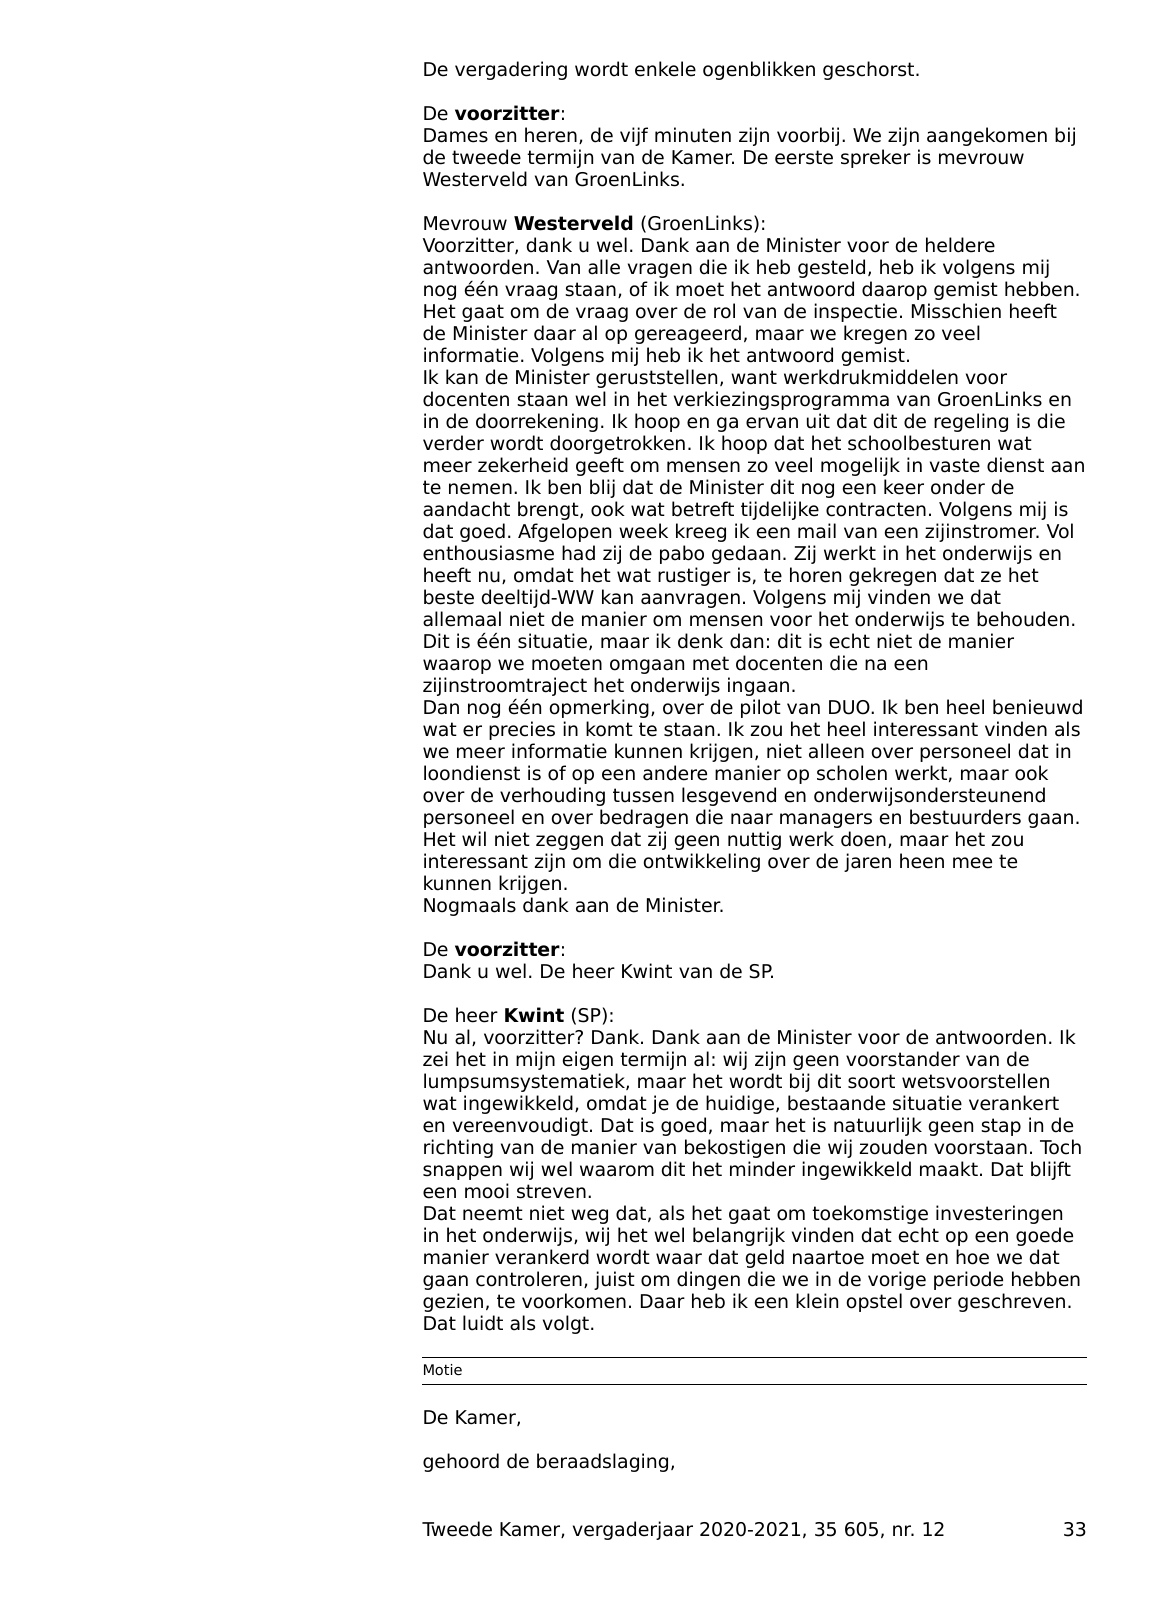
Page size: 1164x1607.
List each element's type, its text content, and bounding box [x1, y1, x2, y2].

text De Kamer, [422, 1407, 1087, 1429]
text Nu al, voorzitter? Dank. Dank aan de Minister voor de antwoorden. Ik zei het in mijn eigen termijn al: wij zijn geen voorstander van de lumpsumsystematiek, maar het wordt bij dit soort wetsvoorstellen wat ingewikkeld, omdat je de huidige, bestaande situatie verankert en vereenvoudigt. Dat is goed, maar het is natuurlijk geen stap in de richting van de manier van bekostigen die wij zouden voorstaan. Toch snappen wij wel waarom dit het minder ingewikkeld maakt. Dat blijft een mooi streven. [422, 1027, 1087, 1203]
text Voorzitter, dank u wel. Dank aan de Minister voor de heldere antwoorden. Van alle vragen die ik heb gesteld, heb ik volgens mij nog één vraag staan, of ik moet het antwoord daarop gemist hebben. Het gaat om de vraag over de rol van de inspectie. Misschien heeft de Minister daar al op gereageerd, maar we kregen zo veel informatie. Volgens mij heb ik het antwoord gemist. [422, 235, 1087, 367]
text De vergadering wordt enkele ogenblikken geschorst. [422, 59, 1087, 81]
text Dames en heren, de vijf minuten zijn voorbij. We zijn aangekomen bij de tweede termijn van de Kamer. De eerste spreker is mevrouw Westerveld van GroenLinks. [422, 125, 1087, 191]
text De heer Kwint (SP): [422, 1005, 1087, 1027]
text De voorzitter: [422, 939, 1087, 961]
text Ik kan de Minister geruststellen, want werkdrukmiddelen voor docenten staan wel in het verkiezingsprogramma van GroenLinks en in de doorrekening. Ik hoop en ga ervan uit dat dit de regeling is die verder wordt doorgetrokken. Ik hoop dat het schoolbesturen wat meer zekerheid geeft om mensen zo veel mogelijk in vaste dienst aan te nemen. Ik ben blij dat de Minister dit nog een keer onder de aandacht brengt, ook wat betreft tijdelijke contracten. Volgens mij is dat goed. Afgelopen week kreeg ik een mail van een zijinstromer. Vol enthousiasme had zij de pabo gedaan. Zij werkt in het onderwijs en heeft nu, omdat het wat rustiger is, te horen gekregen dat ze het beste deeltijd-WW kan aanvragen. Volgens mij vinden we dat allemaal niet de manier om mensen voor het onderwijs te behouden. Dit is één situatie, maar ik denk dan: dit is echt niet de manier waarop we moeten omgaan met docenten die na een zijinstroomtraject het onderwijs ingaan. [422, 367, 1087, 697]
text Nogmaals dank aan de Minister. [422, 895, 1087, 917]
text De voorzitter: [422, 103, 1087, 125]
table_header Motie [422, 1358, 1087, 1384]
text Dank u wel. De heer Kwint van de SP. [422, 961, 1087, 983]
text Dan nog één opmerking, over de pilot van DUO. Ik ben heel benieuwd wat er precies in komt te staan. Ik zou het heel interessant vinden als we meer informatie kunnen krijgen, niet alleen over personeel dat in loondienst is of op een andere manier op scholen werkt, maar ook over de verhouding tussen lesgevend en onderwijsondersteunend personeel en over bedragen die naar managers en bestuurders gaan. Het wil niet zeggen dat zij geen nuttig werk doen, maar het zou interessant zijn om die ontwikkeling over de jaren heen mee te kunnen krijgen. [422, 697, 1087, 895]
text Dat neemt niet weg dat, als het gaat om toekomstige investeringen in het onderwijs, wij het wel belangrijk vinden dat echt op een goede manier verankerd wordt waar dat geld naartoe moet en hoe we dat gaan controleren, juist om dingen die we in de vorige periode hebben gezien, te voorkomen. Daar heb ik een klein opstel over geschreven. Dat luidt als volgt. [422, 1203, 1087, 1335]
text Mevrouw Westerveld (GroenLinks): [422, 213, 1087, 235]
text gehoord de beraadslaging, [422, 1451, 1087, 1473]
